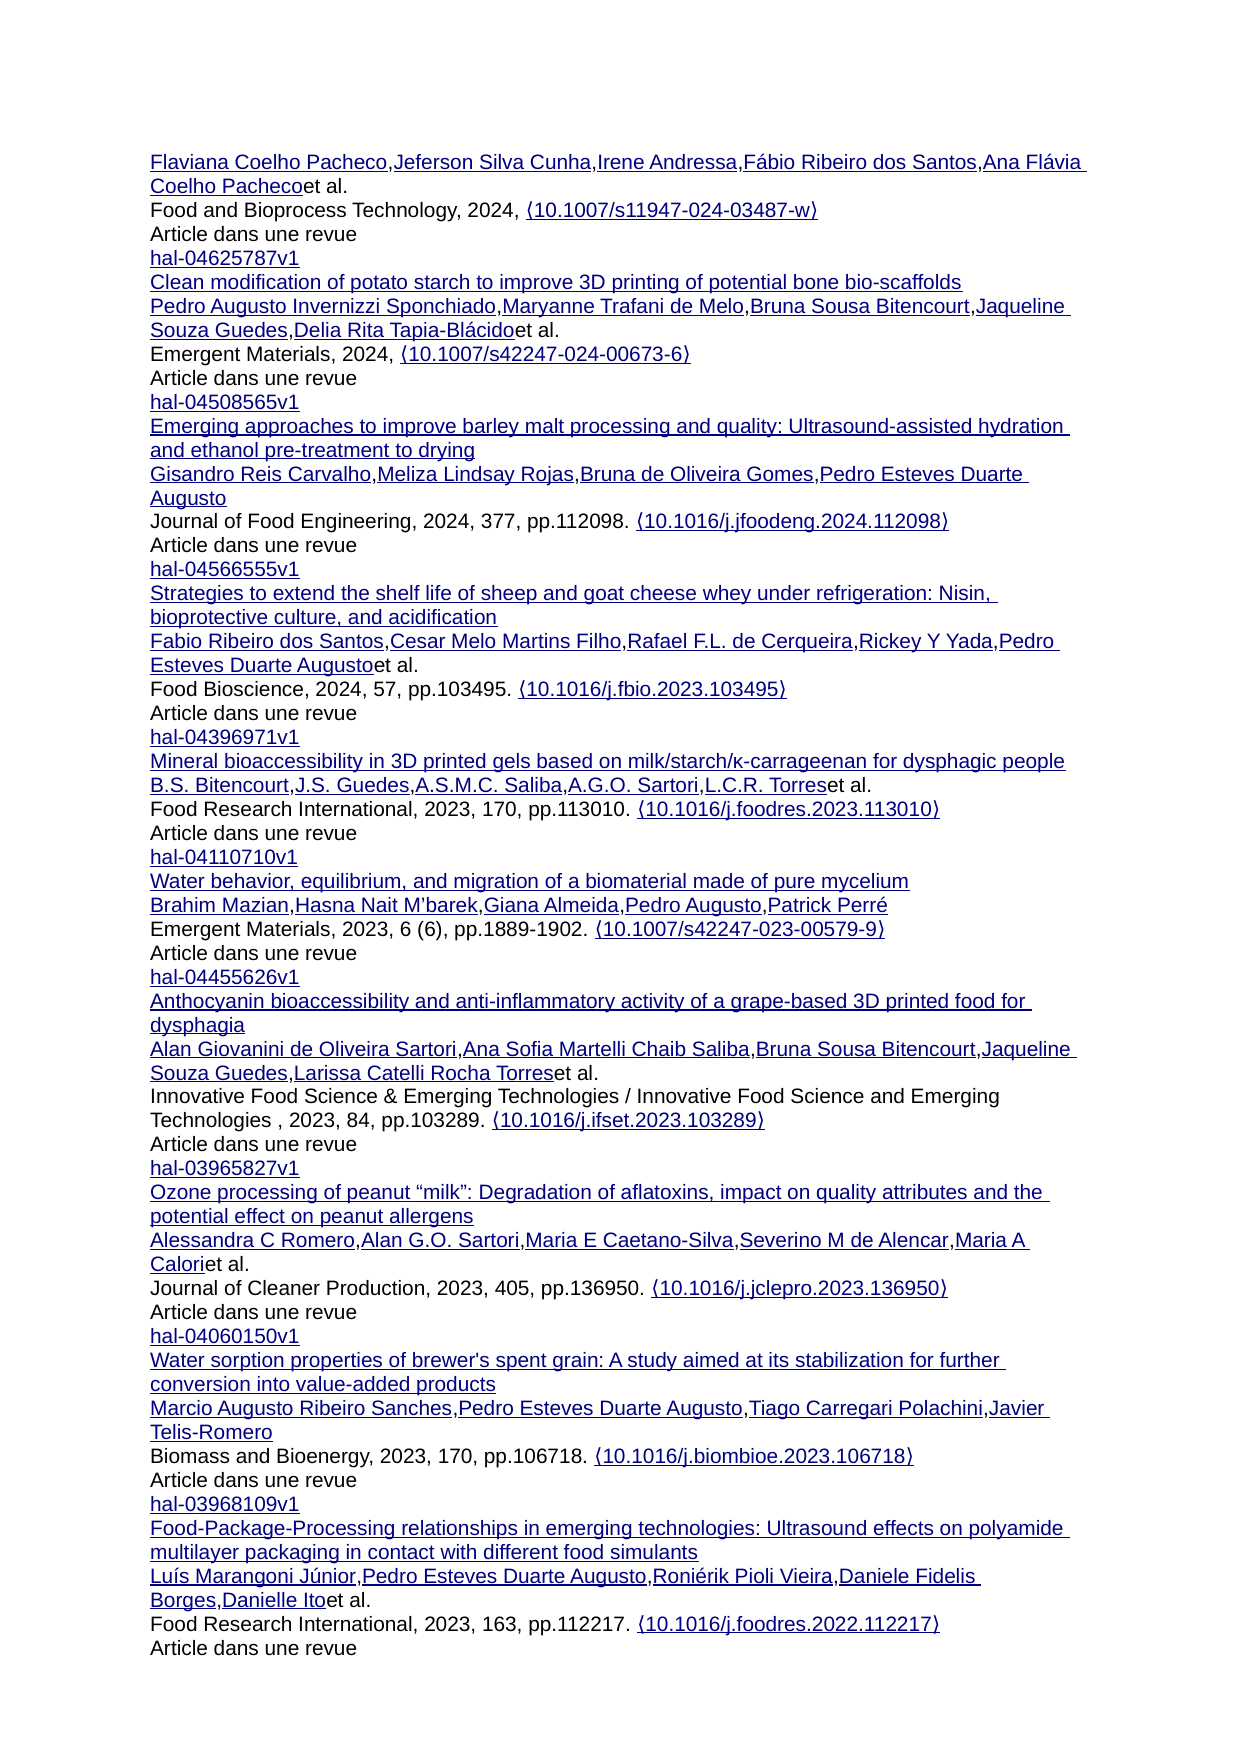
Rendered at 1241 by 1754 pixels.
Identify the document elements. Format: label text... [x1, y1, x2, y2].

table_cell Food-Package-Processing relationships in emerging technologies: Ultrasound effects on polyamide multilayer packaging in contact with different food simulants Luís Marangoni Júnior,Pedro Esteves Duarte Augusto,Roniérik Pioli Vieira,Daniele Fidelis Borges,Danielle Itoet al. Food Research International, 2023, 163, pp.112217. ⟨10.1016/j.foodres.2022.112217⟩ Article dans une revue [150, 1516, 1090, 1659]
table_cell Flaviana Coelho Pacheco,Jeferson Silva Cunha,Irene Andressa,Fábio Ribeiro dos Santos,Ana Flávia Coelho Pachecoet al. Food and Bioprocess Technology, 2024, ⟨10.1007/s11947-024-03487-w⟩ Article dans une revue hal-04625787v1 [150, 150, 1090, 270]
table_cell Clean modification of potato starch to improve 3D printing of potential bone bio-scaffolds Pedro Augusto Invernizzi Sponchiado,Maryanne Trafani de Melo,Bruna Sousa Bitencourt,Jaqueline Souza Guedes,Delia Rita Tapia-Blácidoet al. Emergent Materials, 2024, ⟨10.1007/s42247-024-00673-6⟩ Article dans une revue hal-04508565v1 [150, 270, 1090, 413]
table_cell Emerging approaches to improve barley malt processing and quality: Ultrasound-assisted hydration and ethanol pre-treatment to drying Gisandro Reis Carvalho,Meliza Lindsay Rojas,Bruna de Oliveira Gomes,Pedro Esteves Duarte Augusto Journal of Food Engineering, 2024, 377, pp.112098. ⟨10.1016/j.jfoodeng.2024.112098⟩ Article dans une revue hal-04566555v1 [150, 414, 1090, 581]
table_cell Water behavior, equilibrium, and migration of a biomaterial made of pure mycelium Brahim Mazian,Hasna Nait M’barek,Giana Almeida,Pedro Augusto,Patrick Perré Emergent Materials, 2023, 6 (6), pp.1889-1902. ⟨10.1007/s42247-023-00579-9⟩ Article dans une revue hal-04455626v1 [150, 869, 1090, 988]
table_cell Anthocyanin bioaccessibility and anti-inflammatory activity of a grape-based 3D printed food for dysphagia Alan Giovanini de Oliveira Sartori,Ana Sofia Martelli Chaib Saliba,Bruna Sousa Bitencourt,Jaqueline Souza Guedes,Larissa Catelli Rocha Torreset al. Innovative Food Science & Emerging Technologies / Innovative Food Science and Emerging Technologies , 2023, 84, pp.103289. ⟨10.1016/j.ifset.2023.103289⟩ Article dans une revue hal-03965827v1 [150, 989, 1090, 1180]
table_cell Strategies to extend the shelf life of sheep and goat cheese whey under refrigeration: Nisin, bioprotective culture, and acidification Fabio Ribeiro dos Santos,Cesar Melo Martins Filho,Rafael F.L. de Cerqueira,Rickey Y Yada,Pedro Esteves Duarte Augustoet al. Food Bioscience, 2024, 57, pp.103495. ⟨10.1016/j.fbio.2023.103495⟩ Article dans une revue hal-04396971v1 [150, 581, 1090, 749]
table_cell Ozone processing of peanut “milk”: Degradation of aflatoxins, impact on quality attributes and the potential effect on peanut allergens Alessandra C Romero,Alan G.O. Sartori,Maria E Caetano-Silva,Severino M de Alencar,Maria A Caloriet al. Journal of Cleaner Production, 2023, 405, pp.136950. ⟨10.1016/j.jclepro.2023.136950⟩ Article dans une revue hal-04060150v1 [150, 1180, 1090, 1348]
table_cell Water sorption properties of brewer's spent grain: A study aimed at its stabilization for further conversion into value-added products Marcio Augusto Ribeiro Sanches,Pedro Esteves Duarte Augusto,Tiago Carregari Polachini,Javier Telis-Romero Biomass and Bioenergy, 2023, 170, pp.106718. ⟨10.1016/j.biombioe.2023.106718⟩ Article dans une revue hal-03968109v1 [150, 1348, 1090, 1516]
table_cell Mineral bioaccessibility in 3D printed gels based on milk/starch/ĸ-carrageenan for dysphagic people B.S. Bitencourt,J.S. Guedes,A.S.M.C. Saliba,A.G.O. Sartori,L.C.R. Torreset al. Food Research International, 2023, 170, pp.113010. ⟨10.1016/j.foodres.2023.113010⟩ Article dans une revue hal-04110710v1 [150, 749, 1090, 869]
